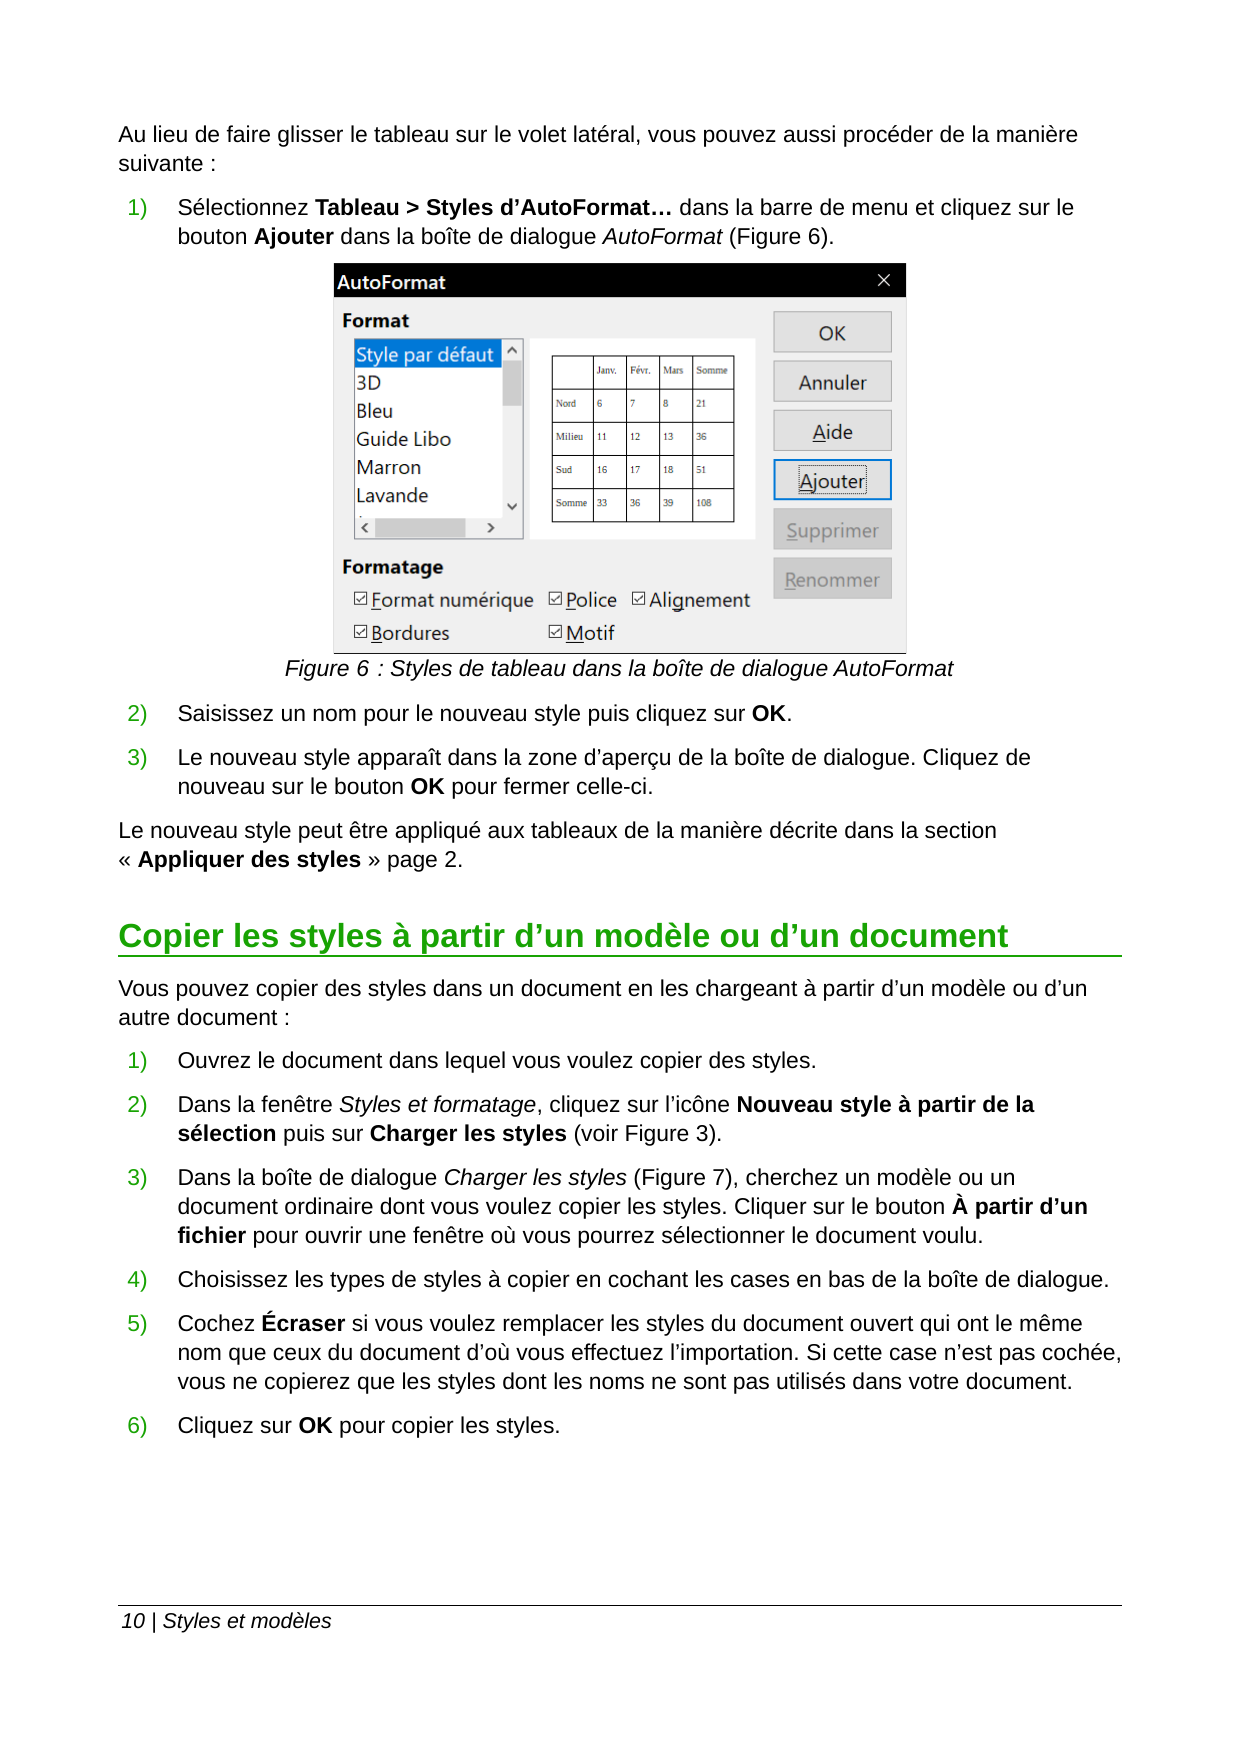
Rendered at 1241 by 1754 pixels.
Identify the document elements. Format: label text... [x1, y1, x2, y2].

text Figure 6 : Styles de tableau dans la boîte de dialogue AutoFormat [118, 653, 1122, 683]
list Saisissez un nom pour le nouveau style puis cliquez sur OK. [148, 697, 1122, 727]
text Le nouveau style peut être appliqué aux tableaux de la manière décrite dans la section « Appliquer des styles » page 2. [118, 814, 1122, 872]
list Dans la fenêtre Styles et formatage, cliquez sur l’icône Nouveau style à partir de la sélection puis sur Charger les styles (voir Figure 3). [148, 1088, 1122, 1147]
list Choisissez les types de styles à copier en cochant les cases en bas de la boîte de dialogue. [148, 1263, 1122, 1293]
subtitle Copier les styles à partir d’un modèle ou d’un document [118, 916, 1122, 955]
list Ouvrez le document dans lequel vous voulez copier des styles. [148, 1045, 1122, 1074]
text Vous pouvez copier des styles dans un document en les chargeant à partir d’un modèle ou d’un autre document : [118, 972, 1122, 1030]
list Cliquez sur OK pour copier les styles. [148, 1409, 1122, 1438]
list Sélectionnez Tableau > Styles d’AutoFormat… dans la barre de menu et cliquez sur le bouton Ajouter dans la boîte de dialogue AutoFormat (Figure 6). [148, 191, 1122, 249]
list Dans la boîte de dialogue Charger les styles (Figure 7), cherchez un modèle ou un document ordinaire dont vous voulez copier les styles. Cliquer sur le bouton À partir d’un fichier pour ouvrir une fenêtre où vous pourrez sélectionner le document voulu. [148, 1161, 1122, 1249]
picture [333, 263, 907, 654]
text Au lieu de faire glisser le tableau sur le volet latéral, vous pouvez aussi procéder de la manière suivante : [118, 118, 1122, 176]
list Le nouveau style apparaît dans la zone d’aperçu de la boîte de dialogue. Cliquez de nouveau sur le bouton OK pour fermer celle-ci. [148, 741, 1122, 799]
list Cochez Écraser si vous voulez remplacer les styles du document ouvert qui ont le même nom que ceux du document d’où vous effectuez l’importation. Si cette case n’est pas cochée, vous ne copierez que les styles dont les noms ne sont pas utilisés dans votre document. [148, 1307, 1122, 1395]
